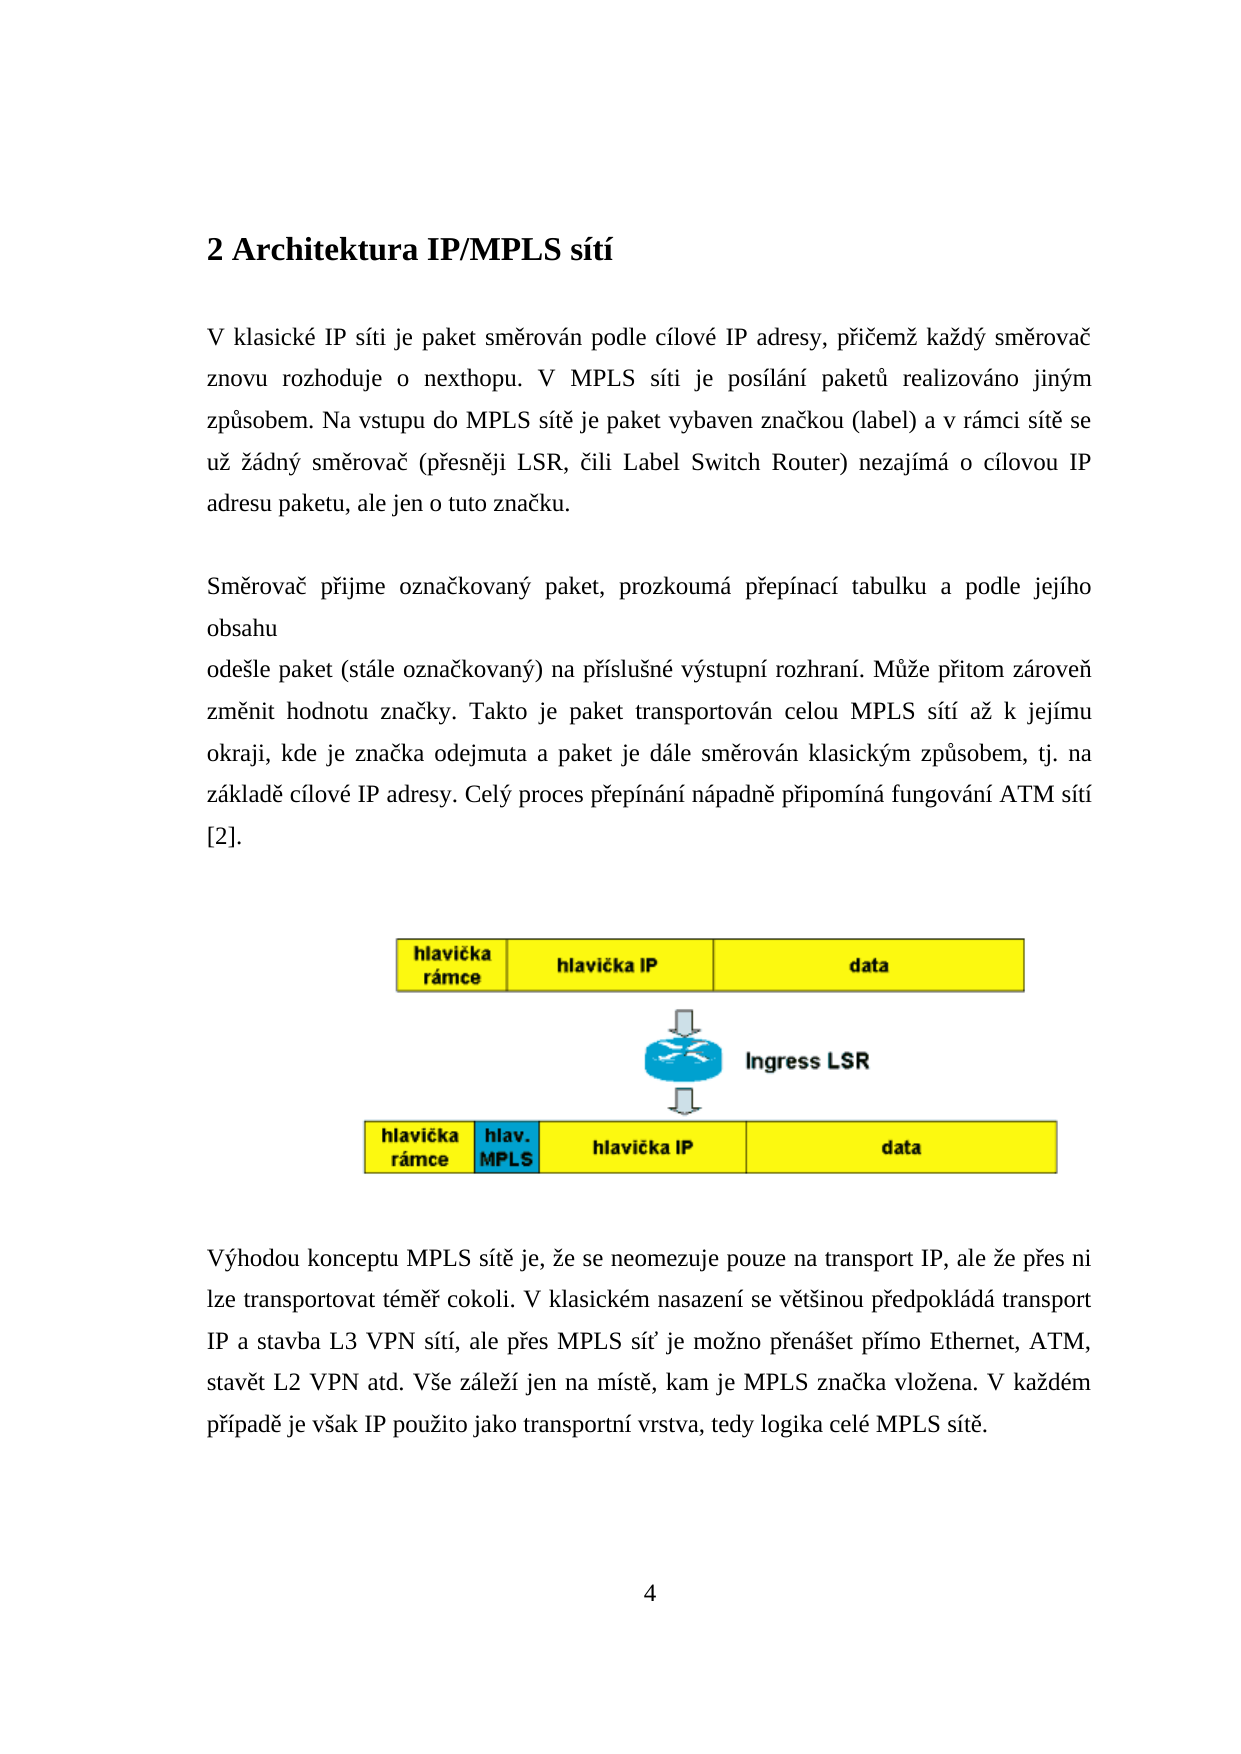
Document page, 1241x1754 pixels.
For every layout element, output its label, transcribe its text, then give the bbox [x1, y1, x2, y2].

text odešle paket (stále označkovaný) na příslušné výstupní rozhraní. Může přitom zároveň změnit hodnotu značky. Takto je paket transportován celou MPLS sítí až k jejímu okraji, kde je značka odejmuta a paket je dále směrován klasickým způsobem, tj. na základě cílové IP adresy. Celý proces přepínání nápadně připomíná fungování ATM sítí [2]. [207, 656, 1093, 849]
text Výhodou konceptu MPLS sítě je, že se neomezuje pouze na transport IP, ale že přes ni lze transportovat téměř cokoli. V klasickém nasazení se většinou předpokládá transport IP a stavba L3 VPN sítí, ale přes MPLS síť je možno přenášet přímo Ethernet, ATM, stavět L2 VPN atd. Vše záleží jen na místě, kam je MPLS značka vložena. V každém případě je však IP použito jako transportní vrstva, tedy logika celé MPLS sítě. [207, 1244, 1093, 1438]
subtitle Architektura IP/MPLS sítí [207, 231, 1093, 268]
text V klasické IP síti je paket směrován podle cílové IP adresy, přičemž každý směrovač znovu rozhoduje o nexthopu. V MPLS síti je posílání paketů realizováno jiným způsobem. Na vstupu do MPLS sítě je paket vybaven značkou (label) a v rámci sítě se už žádný směrovač (přesněji LSR, čili Label Switch Router) nezajímá o cílovou IP adresu paketu, ale jen o tuto značku. [207, 323, 1093, 517]
picture [348, 926, 1067, 1189]
text Směrovač přijme označkovaný paket, prozkoumá přepínací tabulku a podle jejího obsahu [207, 572, 1093, 642]
